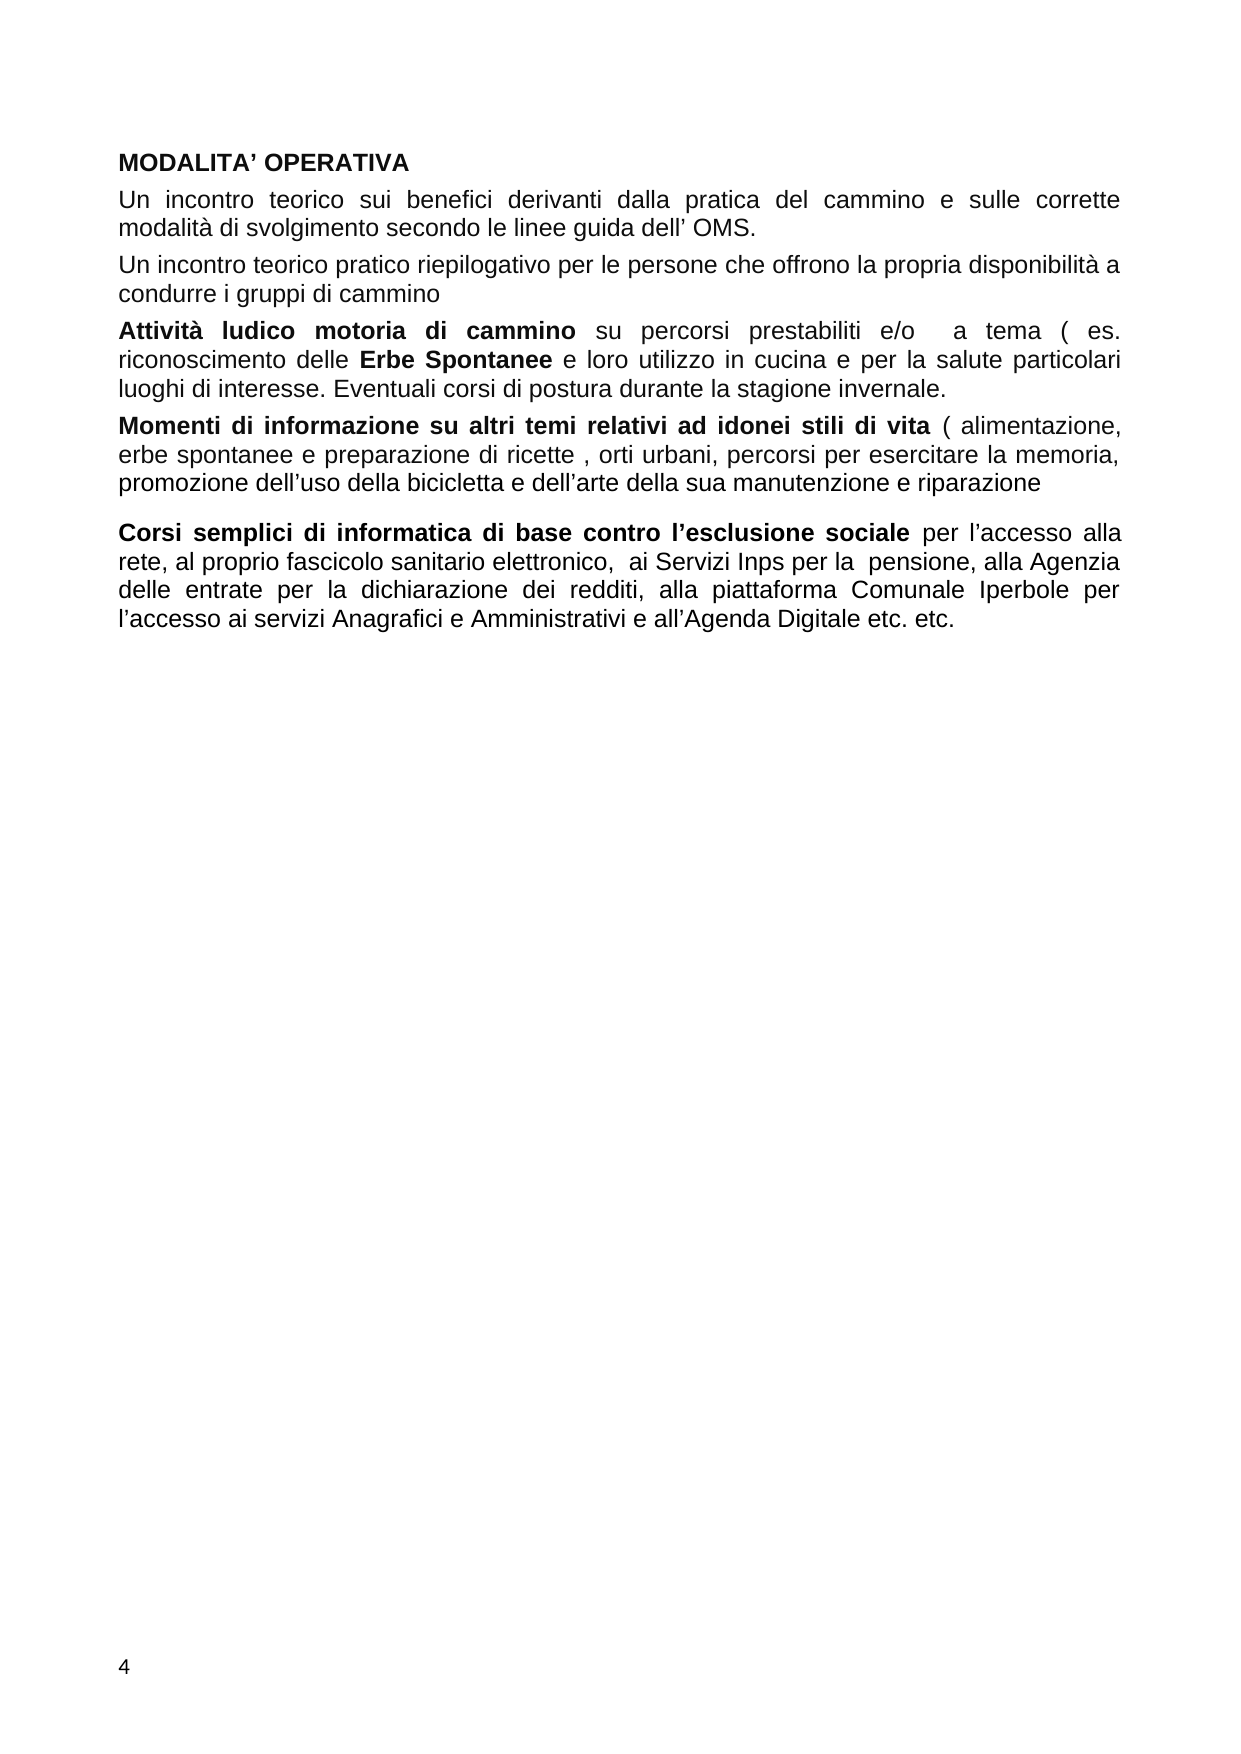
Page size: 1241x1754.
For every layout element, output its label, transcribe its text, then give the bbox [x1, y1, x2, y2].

text Corsi semplici di informatica di base contro l’esclusione sociale per l’accesso alla rete, al proprio fascicolo sanitario elettronico, ai Servizi Inps per la pensione, alla Agenzia delle entrate per la dichiarazione dei redditi, alla piattaforma Comunale Iperbole per l’accesso ai servizi Anagrafici e Amministrativi e all’Agenda Digitale etc. etc. [118, 518, 1122, 633]
text Un incontro teorico sui benefici derivanti dalla pratica del cammino e sulle corrette modalità di svolgimento secondo le linee guida dell’ OMS. [118, 185, 1122, 242]
text MODALITA’ OPERATIVA [118, 148, 1122, 176]
text Attività ludico motoria di cammino su percorsi prestabiliti e/o a tema ( es. riconoscimento delle Erbe Spontanee e loro utilizzo in cucina e per la salute particolari luoghi di interesse. Eventuali corsi di postura durante la stagione invernale. [118, 316, 1122, 403]
text Un incontro teorico pratico riepilogativo per le persone che offrono la propria disponibilità a condurre i gruppi di cammino [118, 251, 1122, 308]
text Momenti di informazione su altri temi relativi ad idonei stili di vita ( alimentazione, erbe spontanee e preparazione di ricette , orti urbani, percorsi per esercitare la memoria, promozione dell’uso della bicicletta e dell’arte della sua manutenzione e riparazione [118, 411, 1122, 497]
